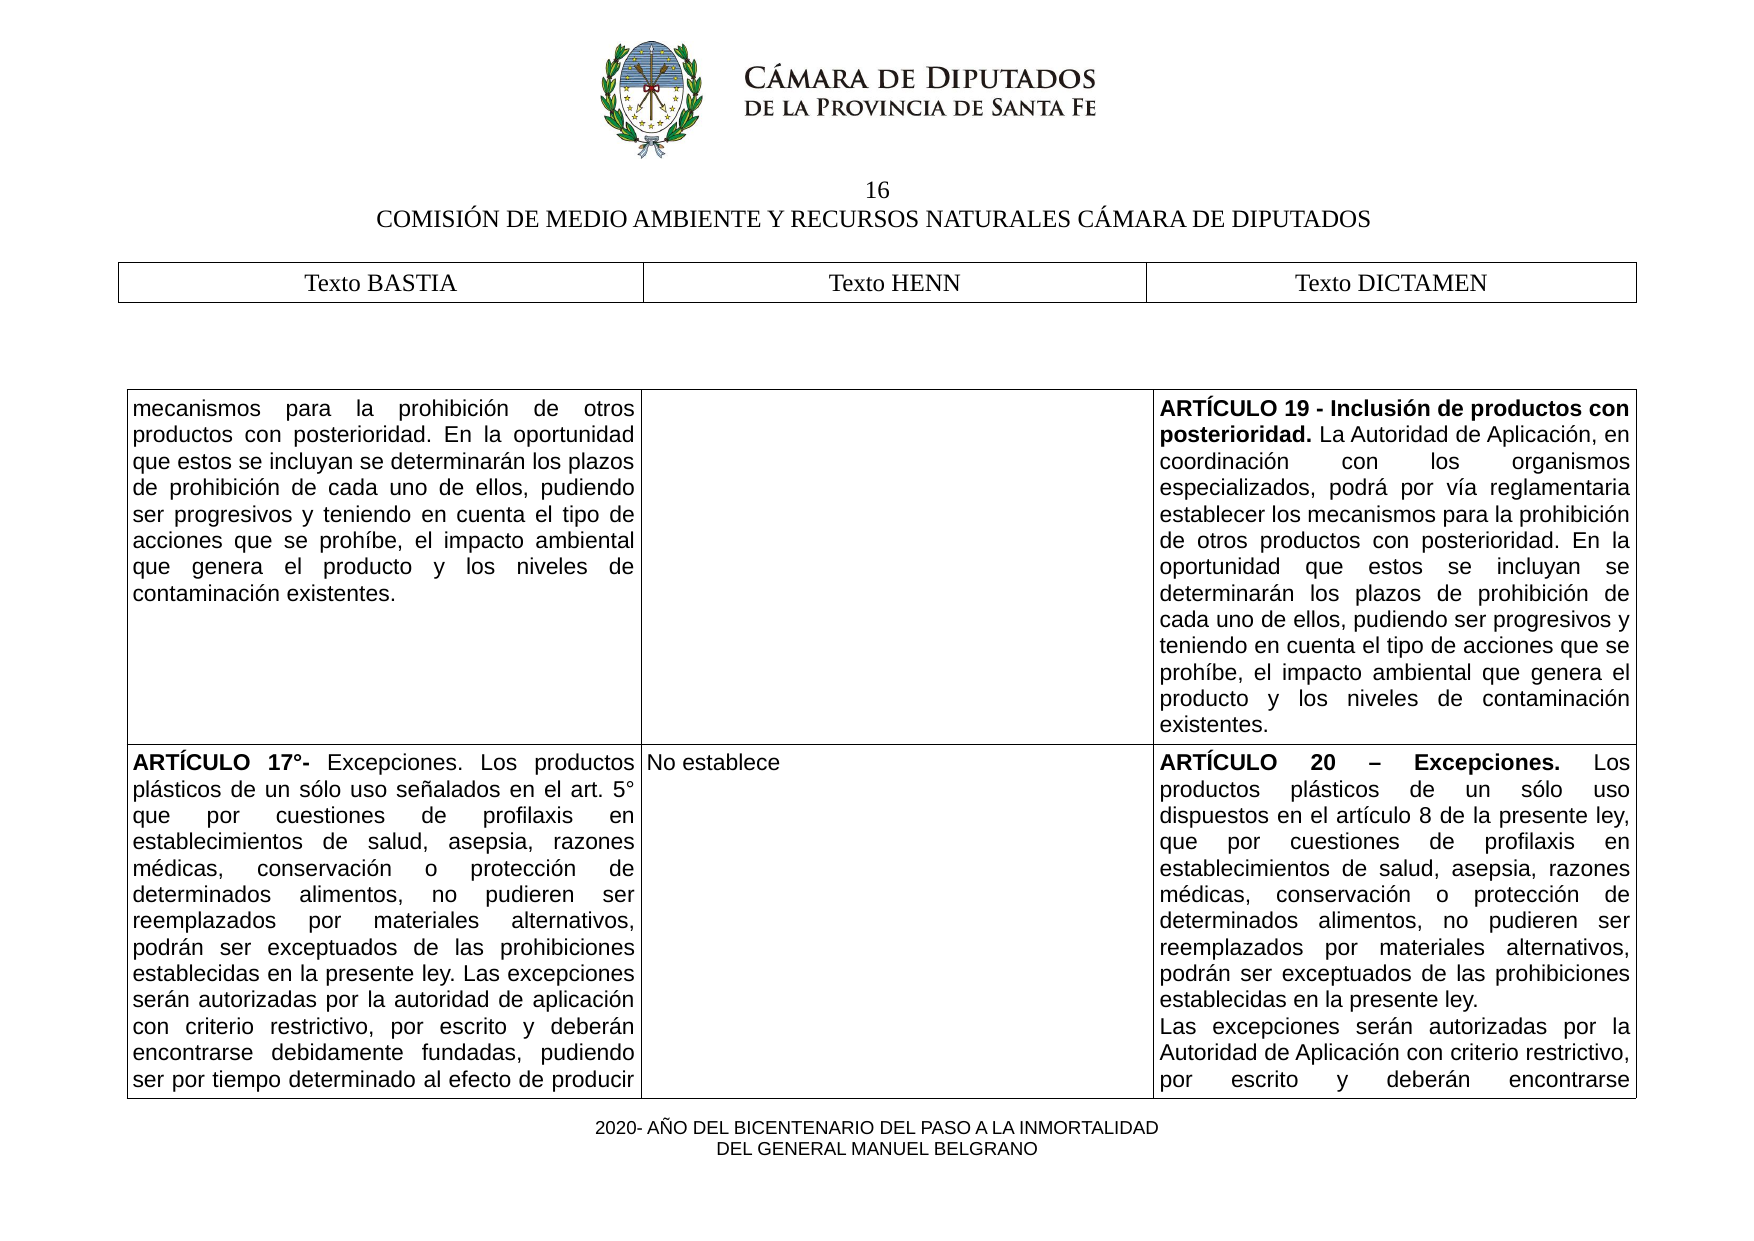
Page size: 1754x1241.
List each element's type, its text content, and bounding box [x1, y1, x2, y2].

picture [600, 41, 1096, 163]
table_cell ARTÍCULO 20 – Excepciones. Los productos plásticos de un sólo uso dispuestos en el artículo 8 de la presente ley, que por cuestiones de profilaxis en establecimientos de salud, asepsia, razones médicas, conservación o protección de determinados alimentos, no pudieren ser reemplazados por materiales alternativos, podrán ser exceptuados de las prohibiciones establecidas en la presente ley. Las excepciones serán autorizadas por la Autoridad de Aplicación con criterio restrictivo, por escrito y deberán encontrarse [1154, 745, 1636, 1098]
table_cell mecanismos para la prohibición de otros productos con posterioridad. En la oportunidad que estos se incluyan se determinarán los plazos de prohibición de cada uno de ellos, pudiendo ser progresivos y teniendo en cuenta el tipo de acciones que se prohíbe, el impacto ambiental que genera el producto y los niveles de contaminación existentes. [128, 390, 641, 743]
table_cell ARTÍCULO 19 - Inclusión de productos con posterioridad. La Autoridad de Aplicación, en coordinación con los organismos especializados, podrá por vía reglamentaria establecer los mecanismos para la prohibición de otros productos con posterioridad. En la oportunidad que estos se incluyan se determinarán los plazos de prohibición de cada uno de ellos, pudiendo ser progresivos y teniendo en cuenta el tipo de acciones que se prohíbe, el impacto ambiental que genera el producto y los niveles de contaminación existentes. [1154, 390, 1636, 743]
table_cell ARTÍCULO 17°- Excepciones. Los productos plásticos de un sólo uso señalados en el art. 5° que por cuestiones de profilaxis en establecimientos de salud, asepsia, razones médicas, conservación o protección de determinados alimentos, no pudieren ser reemplazados por materiales alternativos, podrán ser exceptuados de las prohibiciones establecidas en la presente ley. Las excepciones serán autorizadas por la autoridad de aplicación con criterio restrictivo, por escrito y deberán encontrarse debidamente fundadas, pudiendo ser por tiempo determinado al efecto de producir [128, 745, 641, 1098]
table_cell No establece [642, 745, 1153, 1098]
table_cell [642, 390, 1153, 743]
